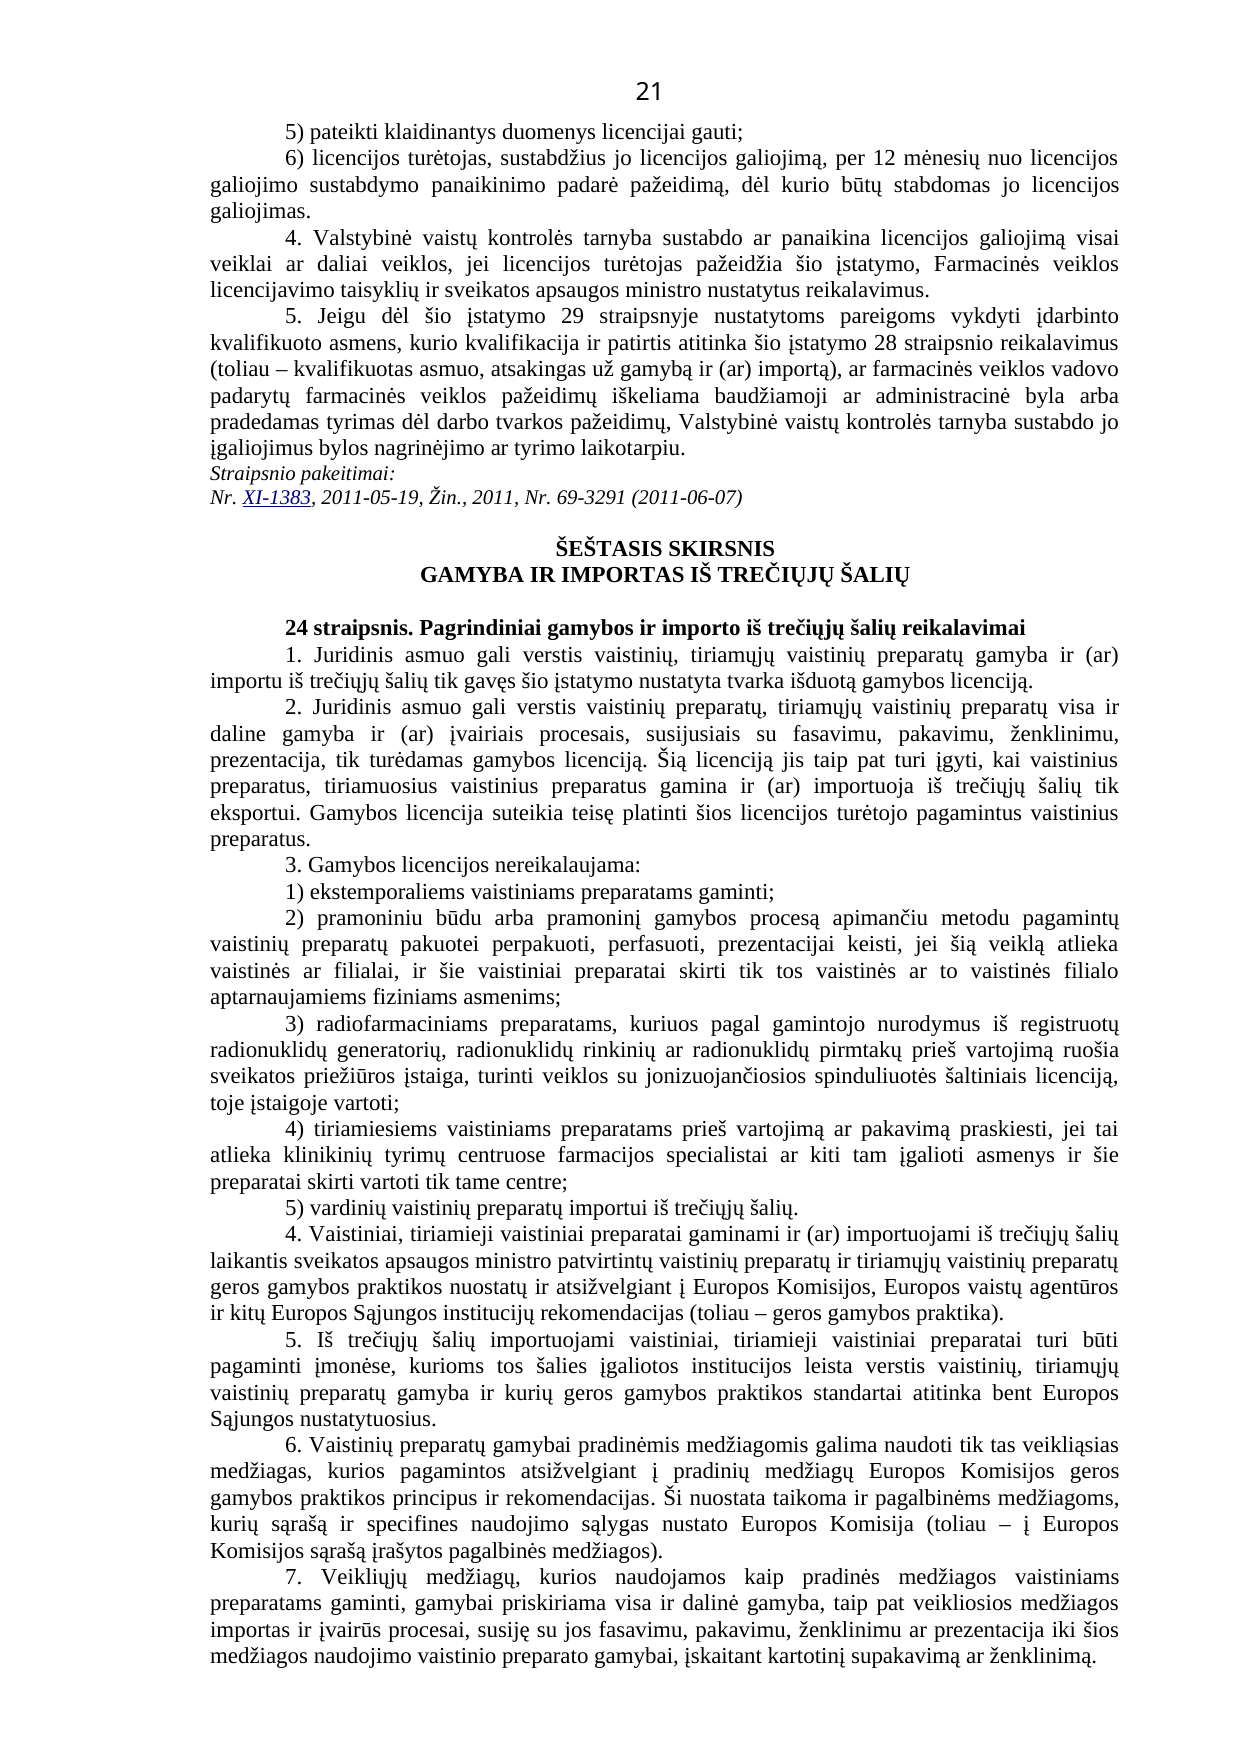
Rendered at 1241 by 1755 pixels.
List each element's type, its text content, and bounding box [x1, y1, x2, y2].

text 5. Iš trečiųjų šalių importuojami vaistiniai, tiriamieji vaistiniai preparatai turi būti pagaminti įmonėse, kurioms tos šalies įgaliotos institucijos leista verstis vaistinių, tiriamųjų vaistinių preparatų gamyba ir kurių geros gamybos praktikos standartai atitinka bent Europos Sąjungos nustatytuosius. [210, 1326, 1120, 1431]
text 5) pateikti klaidinantys duomenys licencijai gauti; [210, 118, 1120, 144]
text 3. Gamybos licencijos nereikalaujama: [210, 851, 1120, 878]
text 4. Valstybinė vaistų kontrolės tarnyba sustabdo ar panaikina licencijos galiojimą visai veiklai ar daliai veiklos, jei licencijos turėtojas pažeidžia šio įstatymo, Farmacinės veiklos licencijavimo taisyklių ir sveikatos apsaugos ministro nustatytus reikalavimus. [210, 223, 1120, 303]
text Nr. XI-1383, 2011-05-19, Žin., 2011, Nr. 69-3291 (2011-06-07) [210, 485, 1120, 509]
text 1) ekstemporaliems vaistiniams preparatams gaminti; [210, 878, 1120, 904]
text 4) tiriamiesiems vaistiniams preparatams prieš vartojimą ar pakavimą praskiesti, jei tai atlieka klinikinių tyrimų centruose farmacijos specialistai ar kiti tam įgalioti asmenys ir šie preparatai skirti vartoti tik tame centre; [210, 1115, 1120, 1194]
text 1. Juridinis asmuo gali verstis vaistinių, tiriamųjų vaistinių preparatų gamyba ir (ar) importu iš trečiųjų šalių tik gavęs šio įstatymo nustatyta tvarka išduotą gamybos licenciją. [210, 641, 1120, 693]
text 4. Vaistiniai, tiriamieji vaistiniai preparatai gaminami ir (ar) importuojami iš trečiųjų šalių laikantis sveikatos apsaugos ministro patvirtintų vaistinių preparatų ir tiriamųjų vaistinių preparatų geros gamybos praktikos nuostatų ir atsižvelgiant į Europos Komisijos, Europos vaistų agentūros ir kitų Europos Sąjungos institucijų rekomendacijas (toliau – geros gamybos praktika). [210, 1220, 1120, 1326]
text GAMYBA IR IMPORTAS IŠ TreČIŲJŲ ŠALIŲ [210, 562, 1120, 588]
text Straipsnio pakeitimai: [210, 461, 1120, 485]
text 7. Veikliųjų medžiagų, kurios naudojamos kaip pradinės medžiagos vaistiniams preparatams gaminti, gamybai priskiriama visa ir dalinė gamyba, taip pat veikliosios medžiagos importas ir įvairūs procesai, susiję su jos fasavimu, pakavimu, ženklinimu ar prezentacija iki šios medžiagos naudojimo vaistinio preparato gamybai, įskaitant kartotinį supakavimą ar ženklinimą. [210, 1563, 1120, 1668]
text 6. Vaistinių preparatų gamybai pradinėmis medžiagomis galima naudoti tik tas veikliąsias medžiagas, kurios pagamintos atsižvelgiant į pradinių medžiagų Europos Komisijos geros gamybos praktikos principus ir rekomendacijas. Ši nuostata taikoma ir pagalbinėms medžiagoms, kurių sąrašą ir specifines naudojimo sąlygas nustato Europos Komisija (toliau – į Europos Komisijos sąrašą įrašytos pagalbinės medžiagos). [210, 1431, 1120, 1563]
text ŠEŠTASIS skIRSNIS [210, 535, 1120, 562]
text 24 straipsnis. Pagrindiniai gamybos ir importo iš trečiųjų šalių reikalavimai [210, 614, 1120, 641]
text 2. Juridinis asmuo gali verstis vaistinių preparatų, tiriamųjų vaistinių preparatų visa ir daline gamyba ir (ar) įvairiais procesais, susijusiais su fasavimu, pakavimu, ženklinimu, prezentacija, tik turėdamas gamybos licenciją. Šią licenciją jis taip pat turi įgyti, kai vaistinius preparatus, tiriamuosius vaistinius preparatus gamina ir (ar) importuoja iš trečiųjų šalių tik eksportui. Gamybos licencija suteikia teisę platinti šios licencijos turėtojo pagamintus vaistinius preparatus. [210, 693, 1120, 851]
text 2) pramoniniu būdu arba pramoninį gamybos procesą apimančiu metodu pagamintų vaistinių preparatų pakuotei perpakuoti, perfasuoti, prezentacijai keisti, jei šią veiklą atlieka vaistinės ar filialai, ir šie vaistiniai preparatai skirti tik tos vaistinės ar to vaistinės filialo aptarnaujamiems fiziniams asmenims; [210, 904, 1120, 1009]
text 5. Jeigu dėl šio įstatymo 29 straipsnyje nustatytoms pareigoms vykdyti įdarbinto kvalifikuoto asmens, kurio kvalifikacija ir patirtis atitinka šio įstatymo 28 straipsnio reikalavimus (toliau – kvalifikuotas asmuo, atsakingas už gamybą ir (ar) importą), ar farmacinės veiklos vadovo padarytų farmacinės veiklos pažeidimų iškeliama baudžiamoji ar administracinė byla arba pradedamas tyrimas dėl darbo tvarkos pažeidimų, Valstybinė vaistų kontrolės tarnyba sustabdo jo įgaliojimus bylos nagrinėjimo ar tyrimo laikotarpiu. [210, 303, 1120, 461]
text 6) licencijos turėtojas, sustabdžius jo licencijos galiojimą, per 12 mėnesių nuo licencijos galiojimo sustabdymo panaikinimo padarė pažeidimą, dėl kurio būtų stabdomas jo licencijos galiojimas. [210, 144, 1120, 223]
text 5) vardinių vaistinių preparatų importui iš trečiųjų šalių. [210, 1194, 1120, 1220]
text 3) radiofarmaciniams preparatams, kuriuos pagal gamintojo nurodymus iš registruotų radionuklidų generatorių, radionuklidų rinkinių ar radionuklidų pirmtakų prieš vartojimą ruošia sveikatos priežiūros įstaiga, turinti veiklos su jonizuojančiosios spinduliuotės šaltiniais licenciją, toje įstaigoje vartoti; [210, 1009, 1120, 1115]
